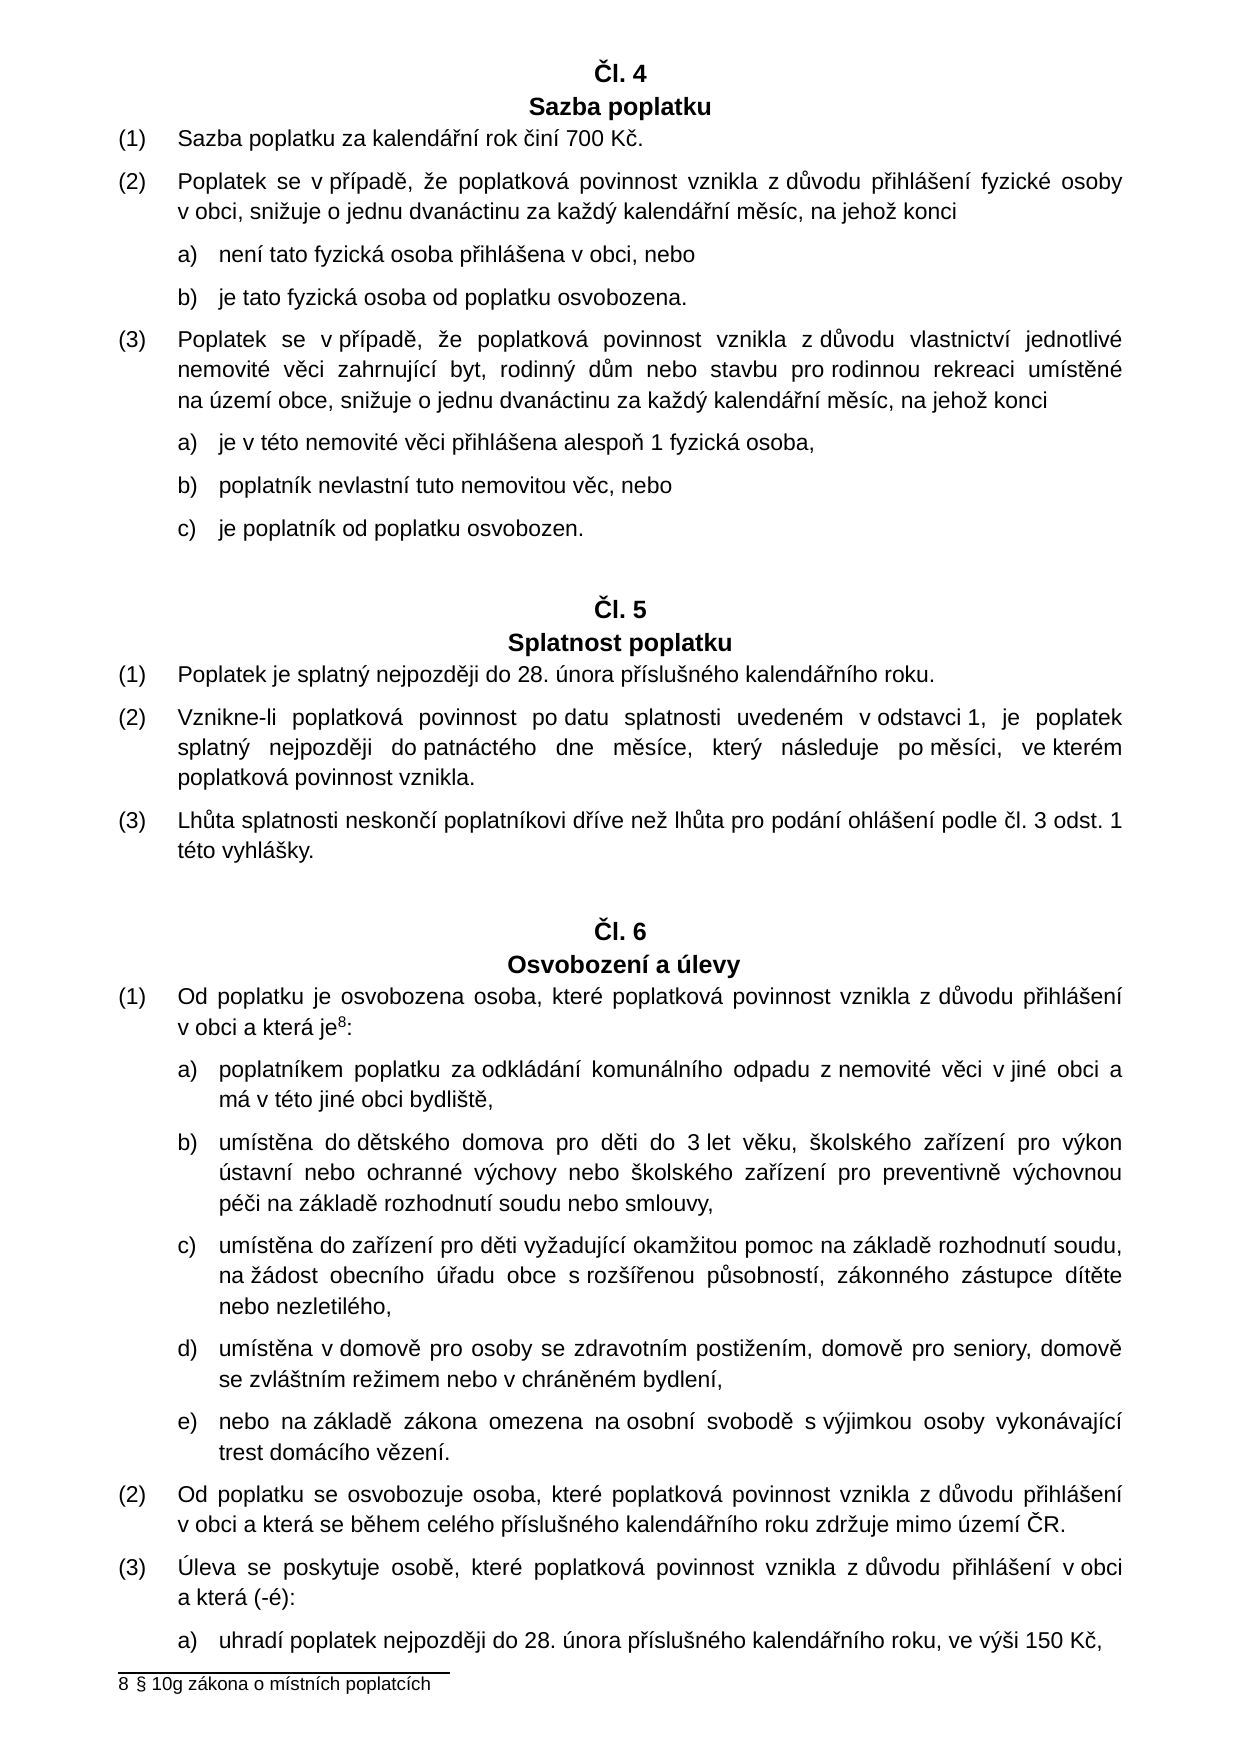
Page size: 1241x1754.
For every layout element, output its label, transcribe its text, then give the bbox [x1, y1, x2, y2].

list Poplatek se v případě, že poplatková povinnost vznikla z důvodu vlastnictví jednotlivé nemovité věci zahrnující byt, rodinný dům nebo stavbu pro rodinnou rekreaci umístěné na území obce, snižuje o jednu dvanáctinu za každý kalendářní měsíc, na jehož konci [118, 326, 1122, 413]
subtitle Čl. 5 Splatnost poplatku [118, 595, 1122, 657]
list Poplatek se v případě, že poplatková povinnost vznikla z důvodu přihlášení fyzické osoby v obci, snižuje o jednu dvanáctinu za každý kalendářní měsíc, na jehož konci [118, 168, 1122, 224]
list Od poplatku se osvobozuje osoba, které poplatková povinnost vznikla z důvodu přihlášení v obci a která se během celého příslušného kalendářního roku zdržuje mimo území ČR. [118, 1481, 1122, 1538]
list § 10g zákona o místních poplatcích [118, 1673, 1122, 1694]
list je tato fyzická osoba od poplatku osvobozena. [177, 283, 1122, 310]
list není tato fyzická osoba přihlášena v obci, nebo [177, 241, 1122, 267]
list umístěna v domově pro osoby se zdravotním postižením, domově pro seniory, domově se zvláštním režimem nebo v chráněném bydlení, [177, 1335, 1122, 1392]
list Od poplatku je osvobozena osoba, které poplatková povinnost vznikla z důvodu přihlášení v obci a která je: [118, 983, 1122, 1040]
subtitle Čl. 6 Osvobození a úlevy [118, 917, 1122, 979]
list Poplatek je splatný nejpozději do 28. února příslušného kalendářního roku. [118, 661, 1122, 687]
list umístěna do zařízení pro děti vyžadující okamžitou pomoc na základě rozhodnutí soudu, na žádost obecního úřadu obce s rozšířenou působností, zákonného zástupce dítěte nebo nezletilého, [177, 1232, 1122, 1319]
list Lhůta splatnosti neskončí poplatníkovi dříve než lhůta pro podání ohlášení podle čl. 3 odst. 1 této vyhlášky. [118, 807, 1122, 863]
list poplatníkem poplatku za odkládání komunálního odpadu z nemovité věci v jiné obci a má v této jiné obci bydliště, [177, 1056, 1122, 1113]
list nebo na základě zákona omezena na osobní svobodě s výjimkou osoby vykonávající trest domácího vězení. [177, 1408, 1122, 1465]
list je v této nemovité věci přihlášena alespoň 1 fyzická osoba, [177, 429, 1122, 456]
subtitle Čl. 4 Sazba poplatku [118, 59, 1122, 121]
list Úleva se poskytuje osobě, které poplatková povinnost vznikla z důvodu přihlášení v obci a která (-é): [118, 1554, 1122, 1611]
list Sazba poplatku za kalendářní rok činí 700 Kč. [118, 125, 1122, 151]
list uhradí poplatek nejpozději do 28. února příslušného kalendářního roku, ve výši 150 Kč, [177, 1627, 1122, 1653]
list Vznikne-li poplatková povinnost po datu splatnosti uvedeném v odstavci 1, je poplatek splatný nejpozději do patnáctého dne měsíce, který následuje po měsíci, ve kterém poplatková povinnost vznikla. [118, 704, 1122, 790]
list je poplatník od poplatku osvobozen. [177, 515, 1122, 541]
list poplatník nevlastní tuto nemovitou věc, nebo [177, 472, 1122, 498]
list umístěna do dětského domova pro děti do 3 let věku, školského zařízení pro výkon ústavní nebo ochranné výchovy nebo školského zařízení pro preventivně výchovnou péči na základě rozhodnutí soudu nebo smlouvy, [177, 1129, 1122, 1216]
